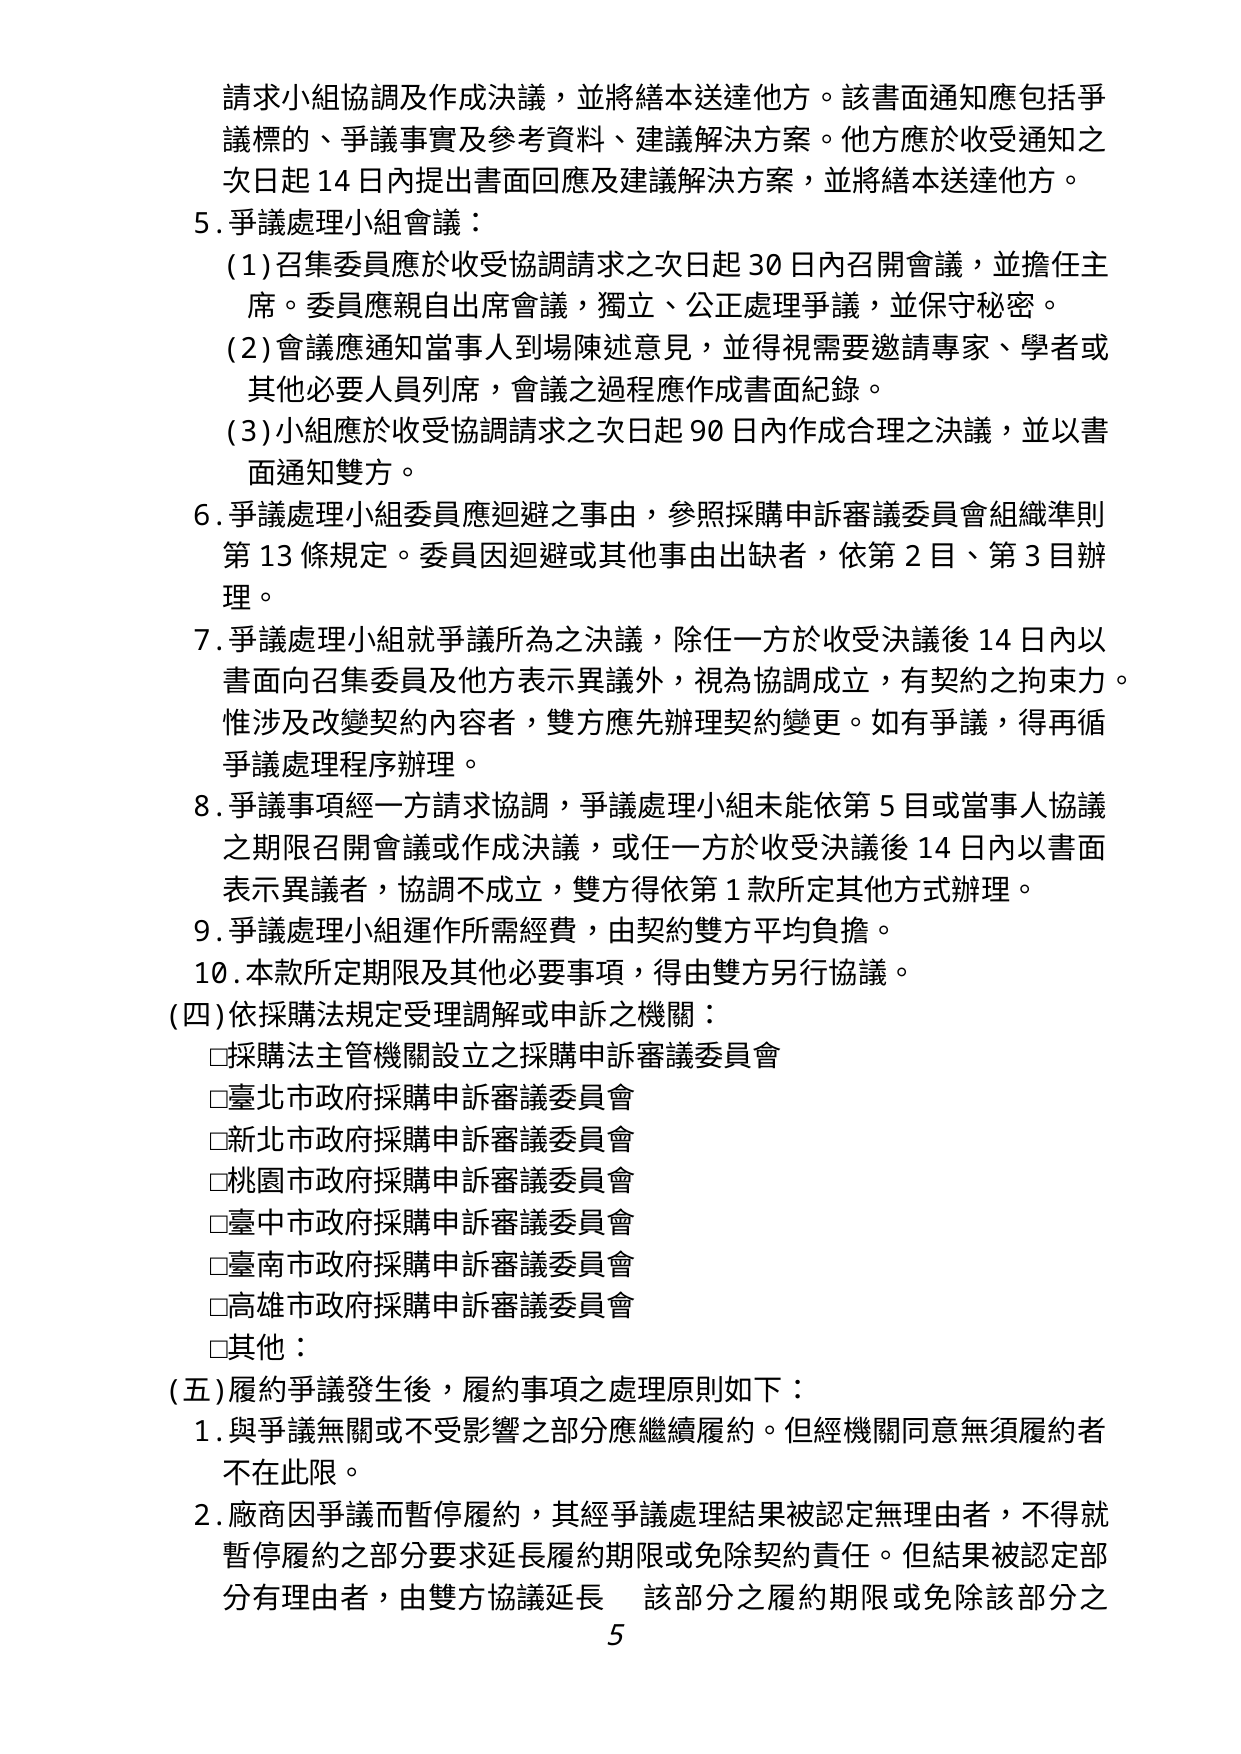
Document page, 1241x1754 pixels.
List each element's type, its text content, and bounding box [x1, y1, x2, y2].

text (四)依採購法規定受理調解或申訴之機關： [164, 992, 1109, 1033]
text 1.與爭議無關或不受影響之部分應繼續履約。但經機關同意無須履約者不在此限。 [193, 1408, 1109, 1492]
text (3)小組應於收受協調請求之次日起90日內作成合理之決議，並以書面通知雙方。 [222, 408, 1109, 492]
text 8.爭議事項經一方請求協調，爭議處理小組未能依第5目或當事人協議之期限召開會議或作成決議，或任一方於收受決議後14日內以書面表示異議者，協調不成立，雙方得依第1款所定其他方式辦理。 [193, 783, 1107, 908]
text □高雄市政府採購申訴審議委員會 [210, 1283, 1109, 1325]
text 10.本款所定期限及其他必要事項，得由雙方另行協議。 [193, 950, 1107, 992]
text □桃園市政府採購申訴審議委員會 [210, 1158, 1109, 1200]
text □臺北市政府採購申訴審議委員會 [210, 1075, 1109, 1117]
text 4.當事人之一方得就爭議事項，以書面通知爭議處理小組召集委員，請求小組協調及作成決議，並將繕本送達他方。該書面通知應包括爭議標的、爭議事實及參考資料、建議解決方案。他方應於收受通知之次日起14日內提出書面回應及建議解決方案，並將繕本送達他方。 [193, 75, 1107, 200]
text □採購法主管機關設立之採購申訴審議委員會 [210, 1033, 1109, 1075]
text □新北市政府採購申訴審議委員會 [210, 1117, 1109, 1158]
text 5.爭議處理小組會議： [193, 200, 1107, 242]
text (五)履約爭議發生後，履約事項之處理原則如下： [164, 1367, 1109, 1408]
text 2.廠商因爭議而暫停履約，其經爭議處理結果被認定無理由者，不得就暫停履約之部分要求延長履約期限或免除契約責任。但結果被認定部分有理由者，由雙方協議延長該部分之履約期限或免除該部分之 [193, 1492, 1109, 1617]
text (1)召集委員應於收受協調請求之次日起30日內召開會議，並擔任主席。委員應親自出席會議，獨立、公正處理爭議，並保守秘密。 [222, 242, 1109, 325]
text □其他： [210, 1325, 1109, 1367]
text □臺中市政府採購申訴審議委員會 [210, 1200, 1109, 1242]
text 9.爭議處理小組運作所需經費，由契約雙方平均負擔。 [193, 908, 1107, 950]
text □臺南市政府採購申訴審議委員會 [210, 1242, 1109, 1283]
text 6.爭議處理小組委員應迴避之事由，參照採購申訴審議委員會組織準則第13條規定。委員因迴避或其他事由出缺者，依第2目、第3目辦理。 [193, 492, 1107, 617]
text 7.爭議處理小組就爭議所為之決議，除任一方於收受決議後14日內以書面向召集委員及他方表示異議外，視為協調成立，有契約之拘束力。惟涉及改變契約內容者，雙方應先辦理契約變更。如有爭議，得再循爭議處理程序辦理。 [193, 617, 1107, 783]
text (2)會議應通知當事人到場陳述意見，並得視需要邀請專家、學者或其他必要人員列席，會議之過程應作成書面紀錄。 [222, 325, 1109, 408]
